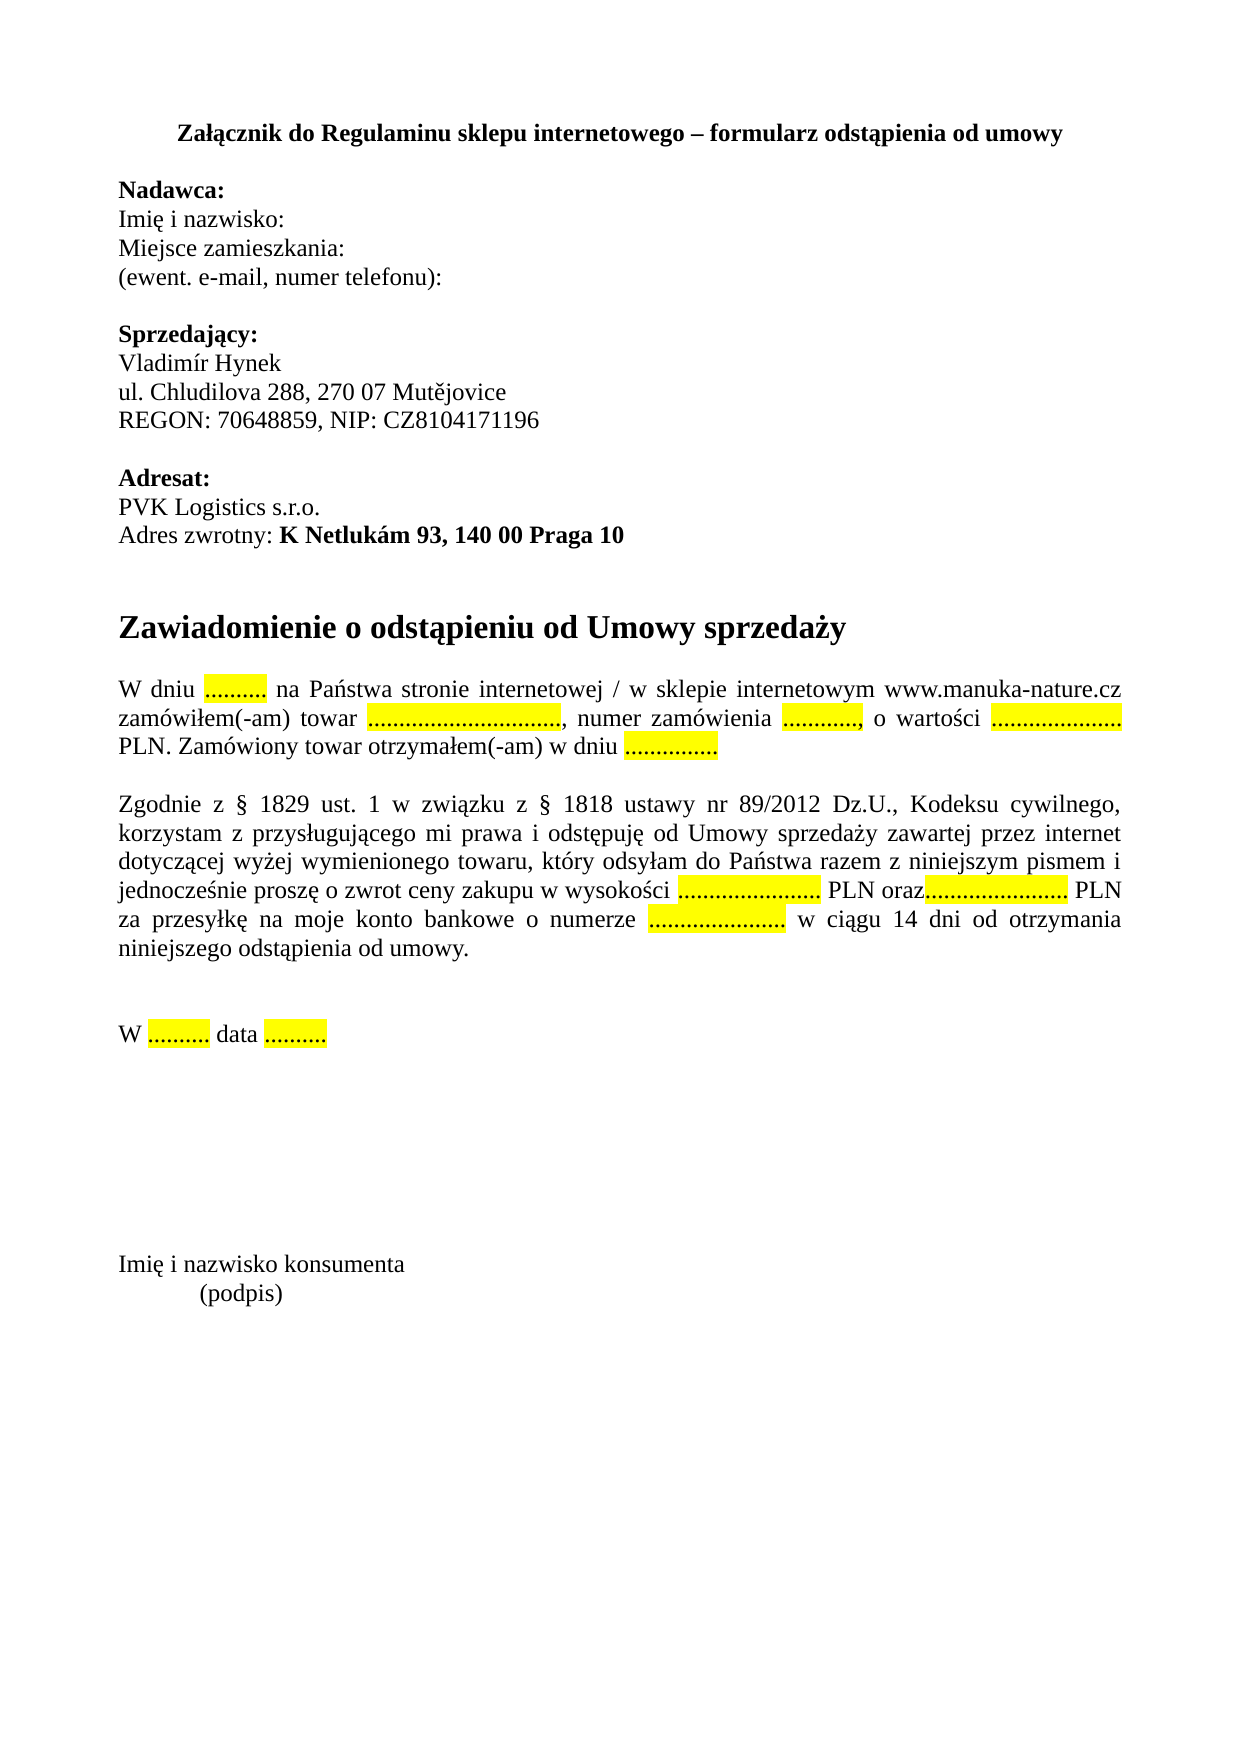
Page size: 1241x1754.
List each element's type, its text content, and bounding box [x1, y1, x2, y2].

text PVK Logistics s.r.o. [118, 492, 1122, 521]
text Imię i nazwisko konsumenta [118, 1249, 1122, 1278]
text (podpis) [118, 1278, 1122, 1306]
text Zgodnie z § 1829 ust. 1 w związku z § 1818 ustawy nr 89/2012 Dz.U., Kodeksu cywilnego, korzystam z przysługującego mi prawa i odstępuję od Umowy sprzedaży zawartej przez internet dotyczącej wyżej wymienionego towaru, który odsyłam do Państwa razem z niniejszym pismem i jednocześnie proszę o zwrot ceny zakupu w wysokości ....................... PLN oraz....................... PLN za przesyłkę na moje konto bankowe o numerze ...................... w ciągu 14 dni od otrzymania niniejszego odstąpienia od umowy. [118, 789, 1122, 961]
text Imię i nazwisko: [118, 204, 1122, 233]
text Zawiadomienie o odstąpieniu od Umowy sprzedaży [118, 607, 1122, 645]
text ul. Chludilova 288, 270 07 Mutějovice [118, 377, 1122, 406]
text (ewent. e-mail, numer telefonu): [118, 262, 1122, 291]
text Adresat: [118, 463, 1122, 492]
text Miejsce zamieszkania: [118, 233, 1122, 262]
text W .......... data .......... [118, 1019, 1122, 1048]
text REGON: 70648859, NIP: CZ8104171196 [118, 406, 1122, 434]
text Załącznik do Regulaminu sklepu internetowego – formularz odstąpienia od umowy [118, 118, 1122, 147]
text Nadawca: [118, 176, 1122, 204]
text Adres zwrotny: K Netlukám 93, 140 00 Praga 10 [118, 521, 1122, 549]
text W dniu .......... na Państwa stronie internetowej / w sklepie internetowym www.manuka-nature.cz zamówiłem(-am) towar ..............................., numer zamówienia ............, o wartości ..................... PLN. Zamówiony towar otrzymałem(-am) w dniu ............... [118, 674, 1122, 760]
text Sprzedający: [118, 319, 1122, 348]
text Vladimír Hynek [118, 348, 1122, 377]
